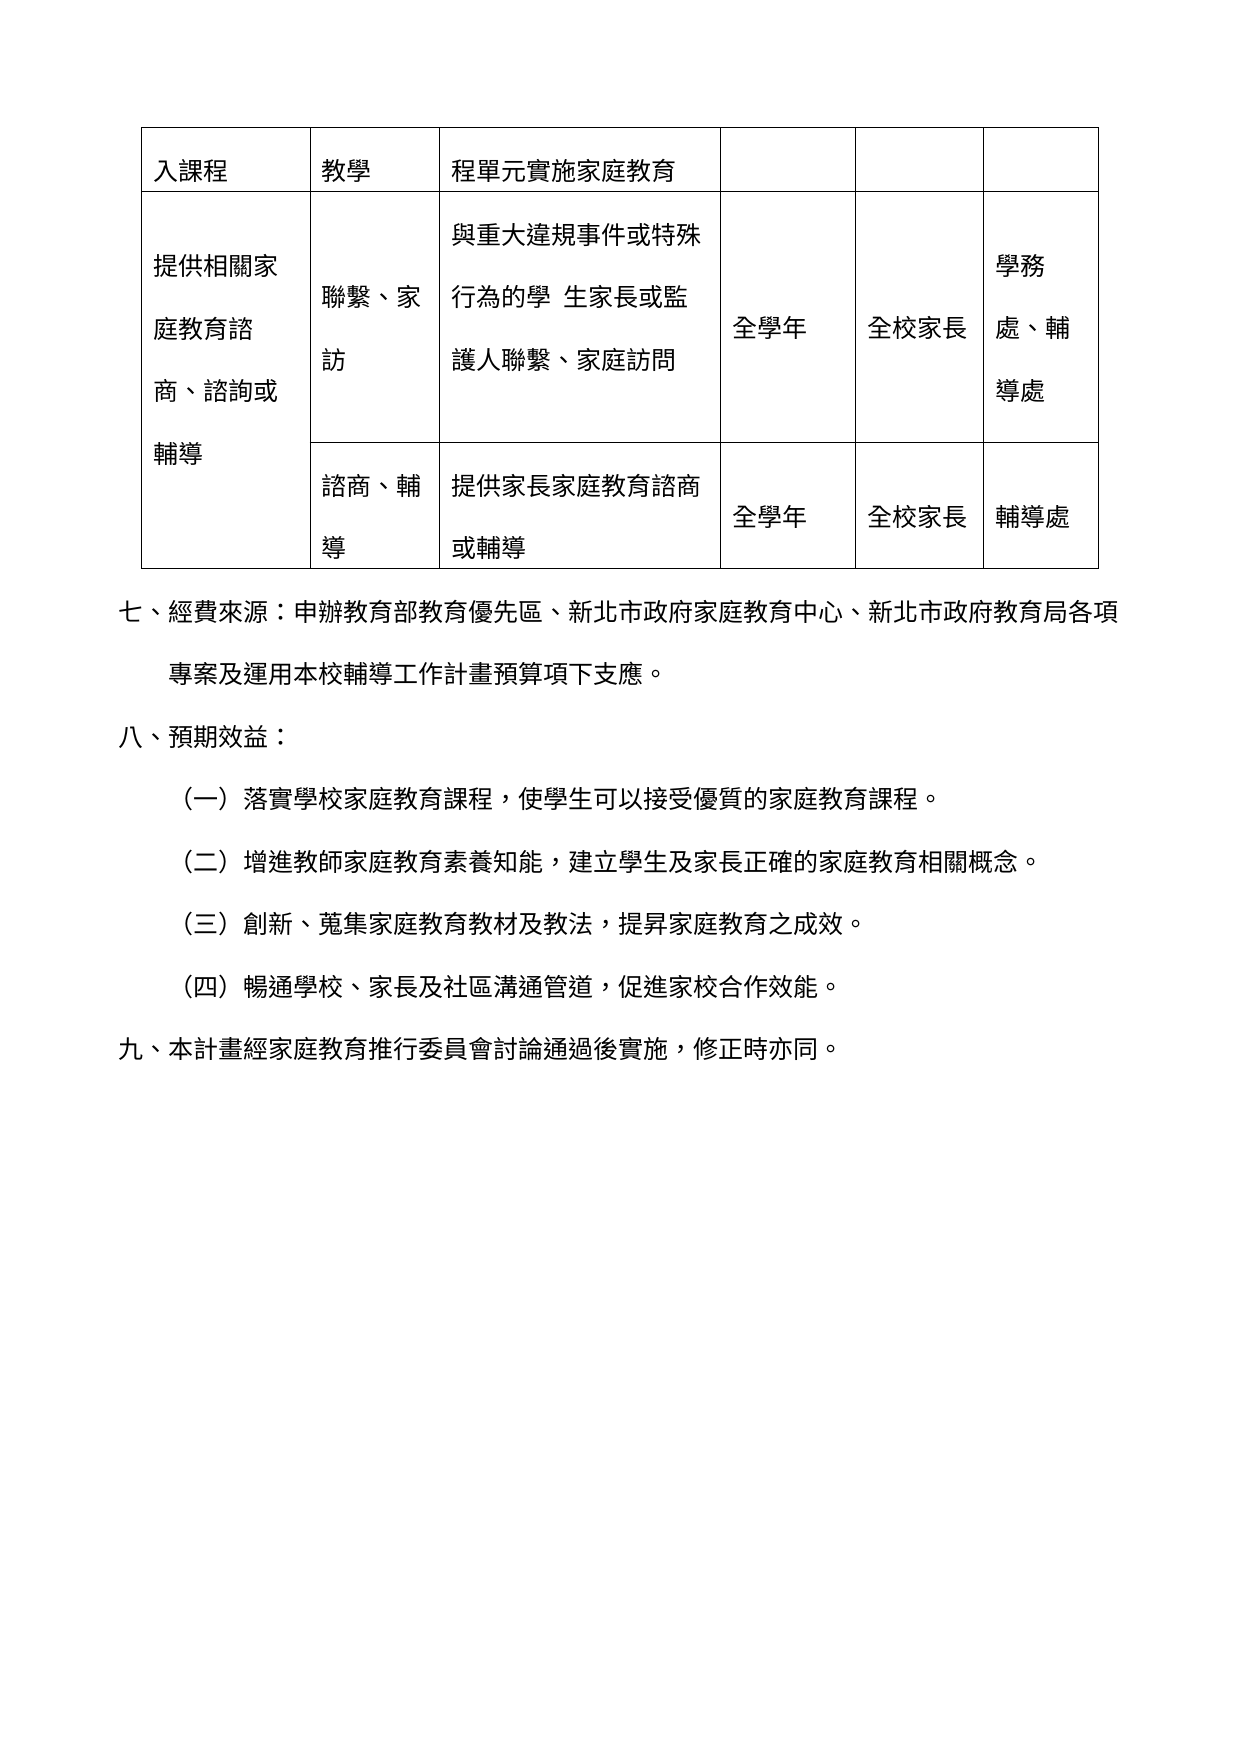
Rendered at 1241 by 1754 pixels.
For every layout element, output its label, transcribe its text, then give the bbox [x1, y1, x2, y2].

text 七、經費來源：申辦教育部教育優先區、新北市政府家庭教育中心、新北市政府教育局各項專案及運用本校輔導工作計畫預算項下支應。 [118, 569, 1122, 694]
text （四）暢通學校、家長及社區溝通管道，促進家校合作效能。 [168, 944, 1122, 1006]
table_cell 教學 [311, 128, 439, 191]
table_cell 提供相關家 庭教育諮 商、諮詢或 輔導 [142, 192, 310, 568]
table_cell 全學年 [721, 192, 855, 442]
table_cell 全校家長 [856, 443, 983, 568]
table_cell 輔導處 [984, 443, 1098, 568]
table_cell 提供家長家庭教育諮商或輔導 [440, 443, 720, 568]
table_cell [856, 128, 983, 191]
table_cell 聯繫、家訪 [311, 192, 439, 442]
table_cell 入課程 [142, 128, 310, 191]
table_cell [721, 128, 855, 191]
text （三）創新、蒐集家庭教育教材及教法，提昇家庭教育之成效。 [168, 881, 1122, 944]
text （二）增進教師家庭教育素養知能，建立學生及家長正確的家庭教育相關概念。 [168, 819, 1122, 881]
table_cell [984, 128, 1098, 191]
table_cell 程單元實施家庭教育 [440, 128, 720, 191]
text 九、本計畫經家庭教育推行委員會討論通過後實施，修正時亦同。 [118, 1006, 1122, 1069]
text 八、預期效益： [118, 694, 1122, 756]
table_cell 與重大違規事件或特殊行為的學 生家長或監護人聯繫、家庭訪問 [440, 192, 720, 442]
text （一）落實學校家庭教育課程，使學生可以接受優質的家庭教育課程。 [168, 756, 1122, 819]
table_cell 全學年 [721, 443, 855, 568]
table_cell 全校家長 [856, 192, 983, 442]
table_cell 學務處、輔導處 [984, 192, 1098, 442]
table_cell 諮商、輔導 [311, 443, 439, 568]
